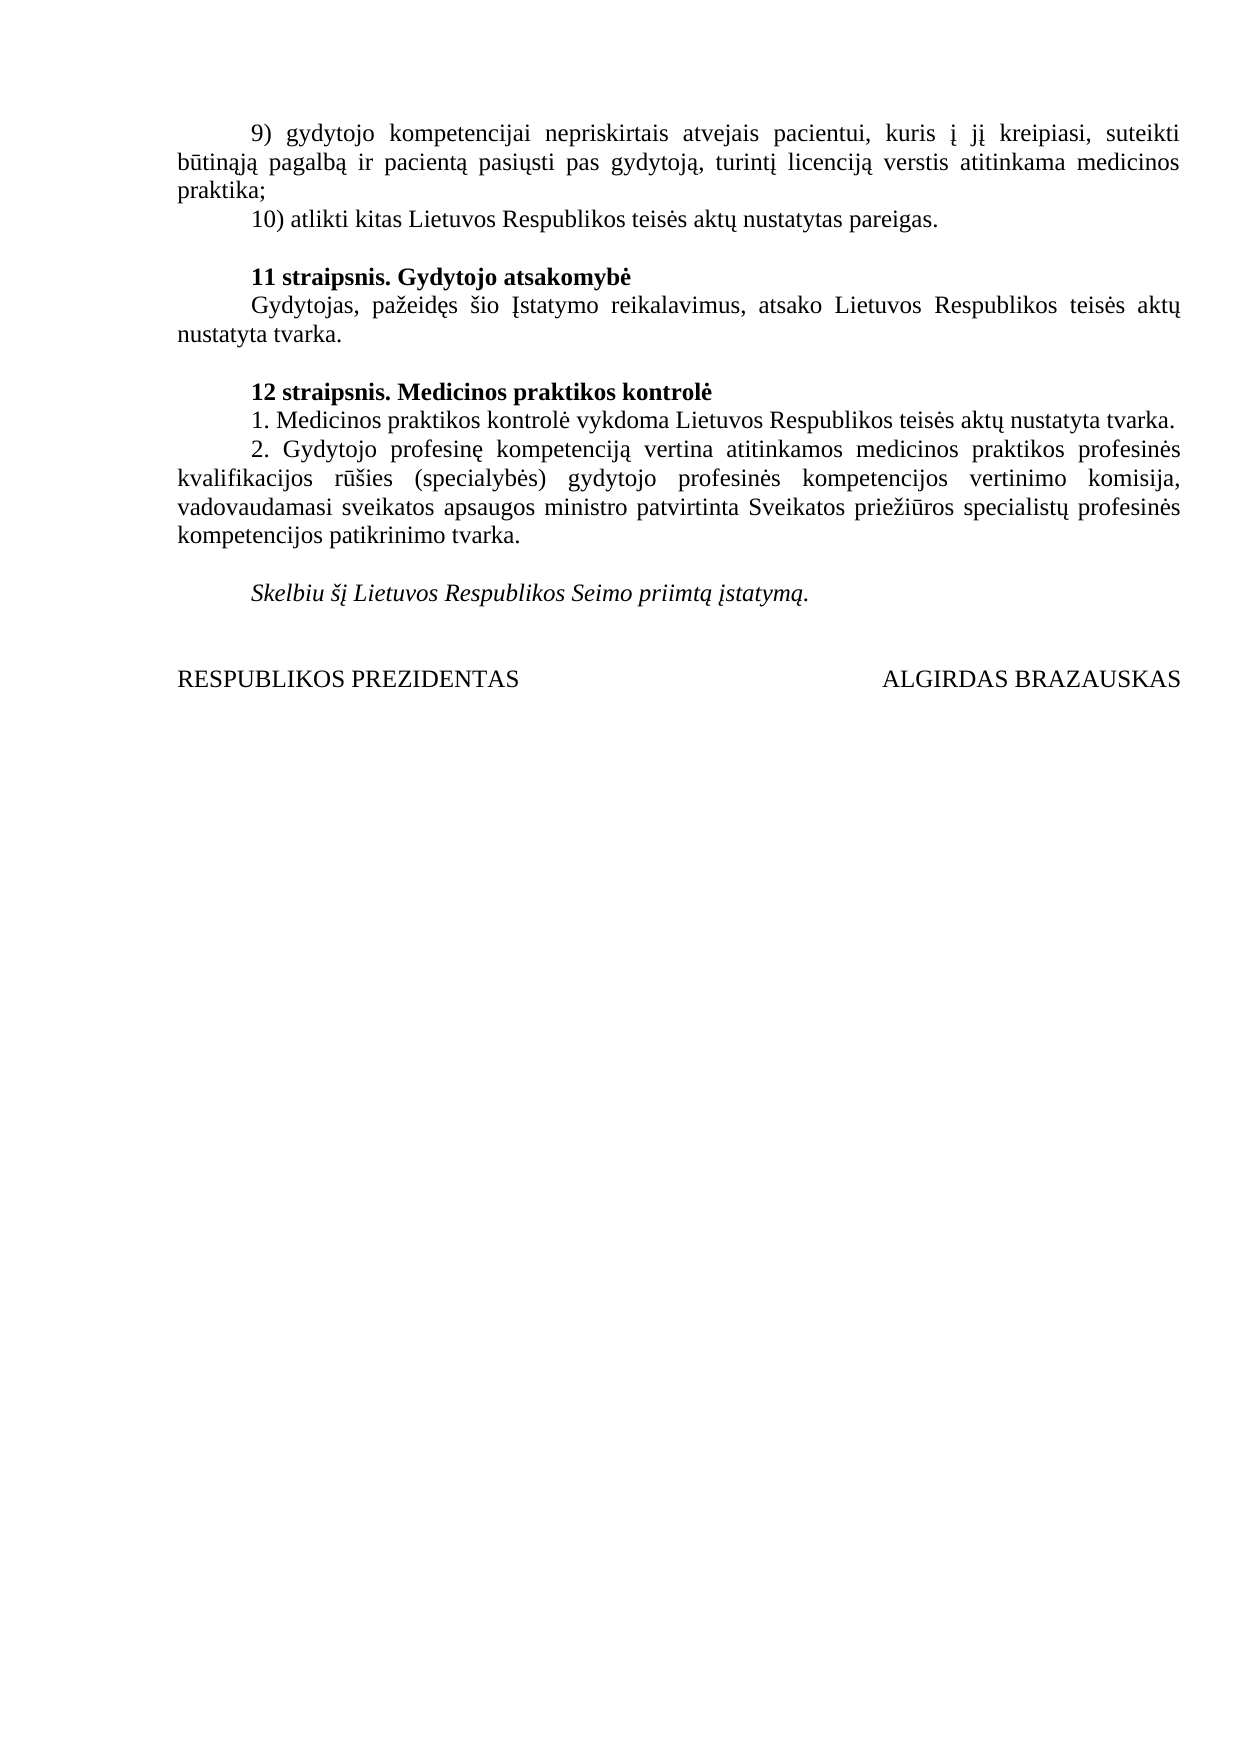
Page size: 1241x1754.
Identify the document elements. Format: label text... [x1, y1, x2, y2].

text 11 straipsnis. Gydytojo atsakomybė [177, 262, 1181, 291]
text 10) atlikti kitas Lietuvos Respublikos teisės aktų nustatytas pareigas. [177, 204, 1181, 233]
text RESPUBLIKOS PREZIDENTAS ALGIRDAS BRAZAUSKAS [177, 664, 1181, 693]
text 12 straipsnis. Medicinos praktikos kontrolė [177, 377, 1181, 406]
text 1. Medicinos praktikos kontrolė vykdoma Lietuvos Respublikos teisės aktų nustatyta tvarka. [177, 406, 1181, 434]
text Skelbiu šį Lietuvos Respublikos Seimo priimtą įstatymą. [177, 578, 1181, 607]
text Gydytojas, pažeidęs šio Įstatymo reikalavimus, atsako Lietuvos Respublikos teisės aktų nustatyta tvarka. [177, 291, 1181, 348]
text 9) gydytojo kompetencijai nepriskirtais atvejais pacientui, kuris į jį kreipiasi, suteikti būtinąją pagalbą ir pacientą pasiųsti pas gydytoją, turintį licenciją verstis atitinkama medicinos praktika; [177, 118, 1181, 204]
text 2. Gydytojo profesinę kompetenciją vertina atitinkamos medicinos praktikos profesinės kvalifikacijos rūšies (specialybės) gydytojo profesinės kompetencijos vertinimo komisija, vadovaudamasi sveikatos apsaugos ministro patvirtinta Sveikatos priežiūros specialistų profesinės kompetencijos patikrinimo tvarka. [177, 434, 1181, 549]
